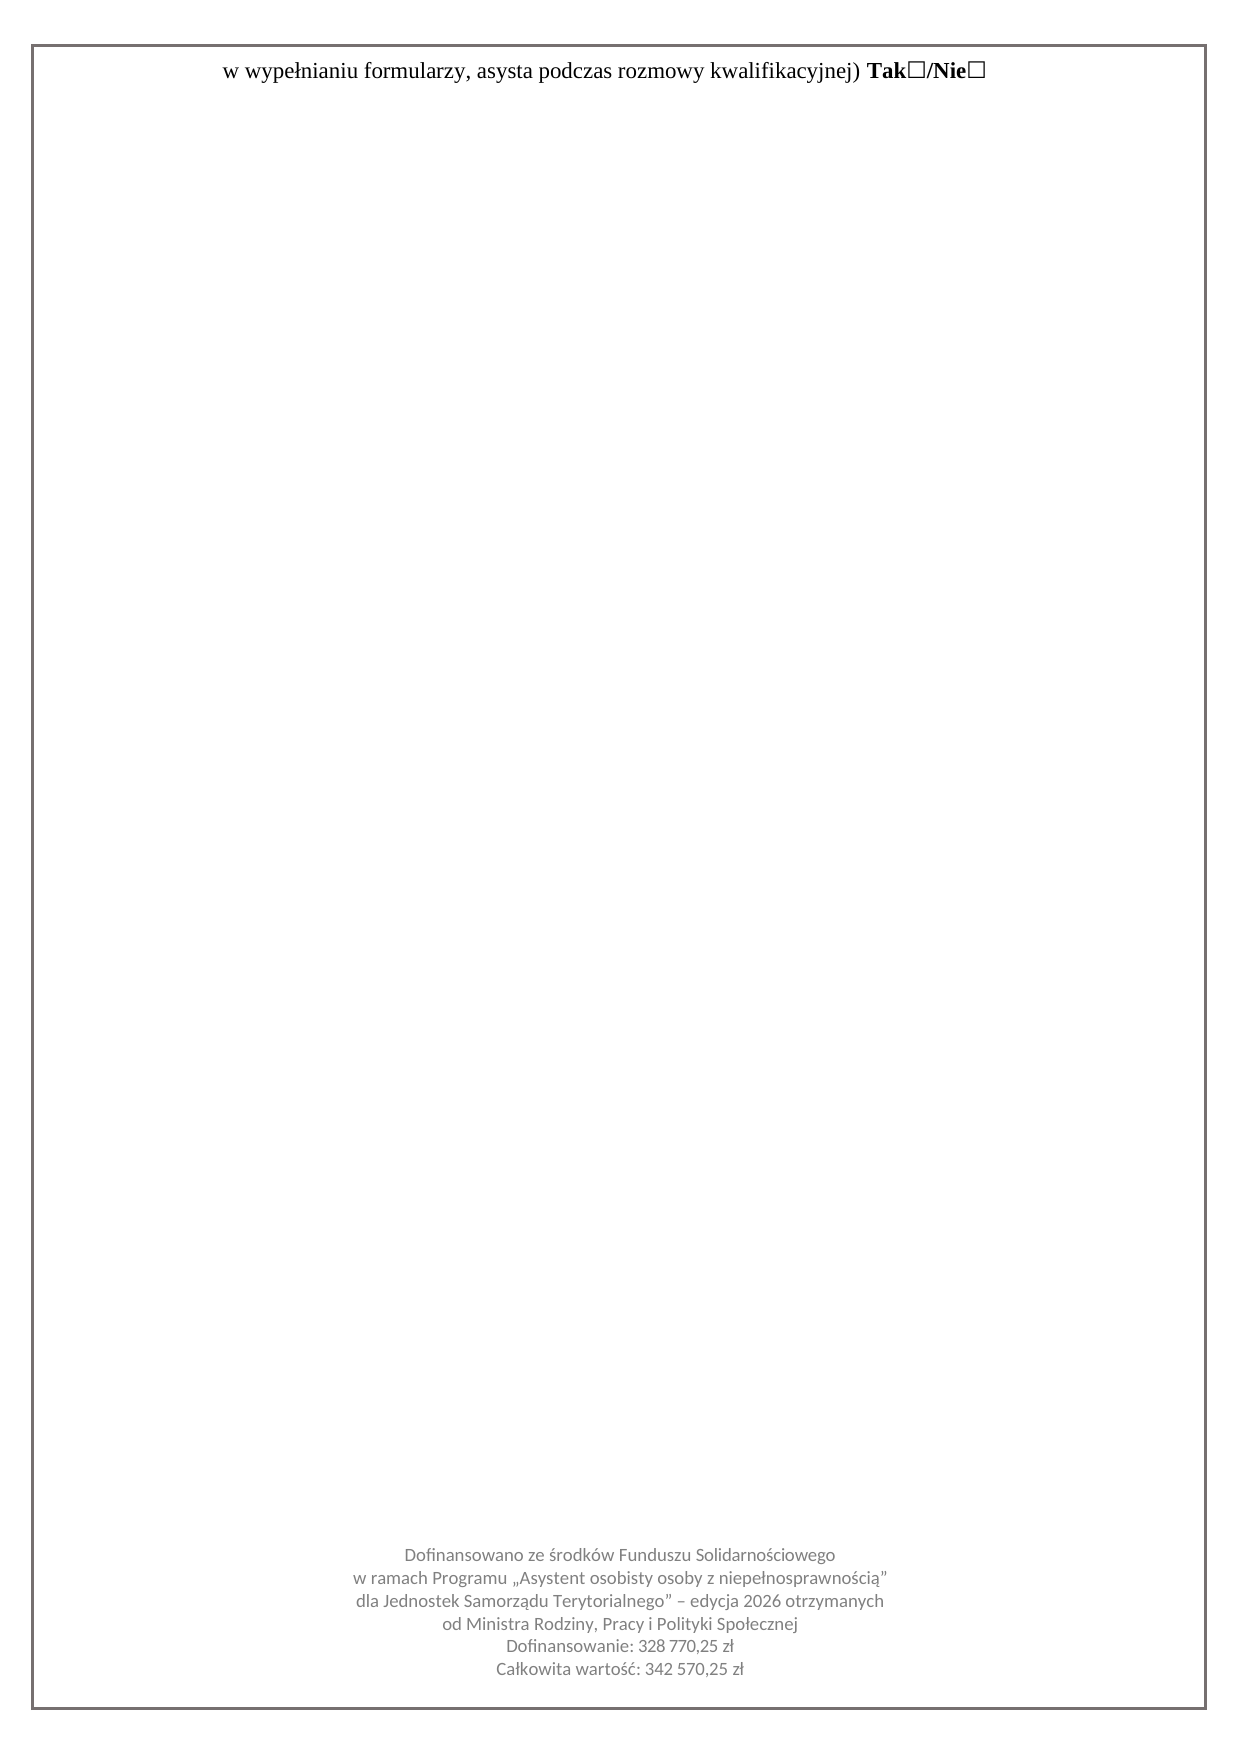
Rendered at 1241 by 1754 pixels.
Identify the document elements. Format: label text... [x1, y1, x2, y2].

list w wypełnianiu formularzy, asysta podczas rozmowy kwalifikacyjnej) Tak☐/Nie☐ [185, 54, 1093, 85]
